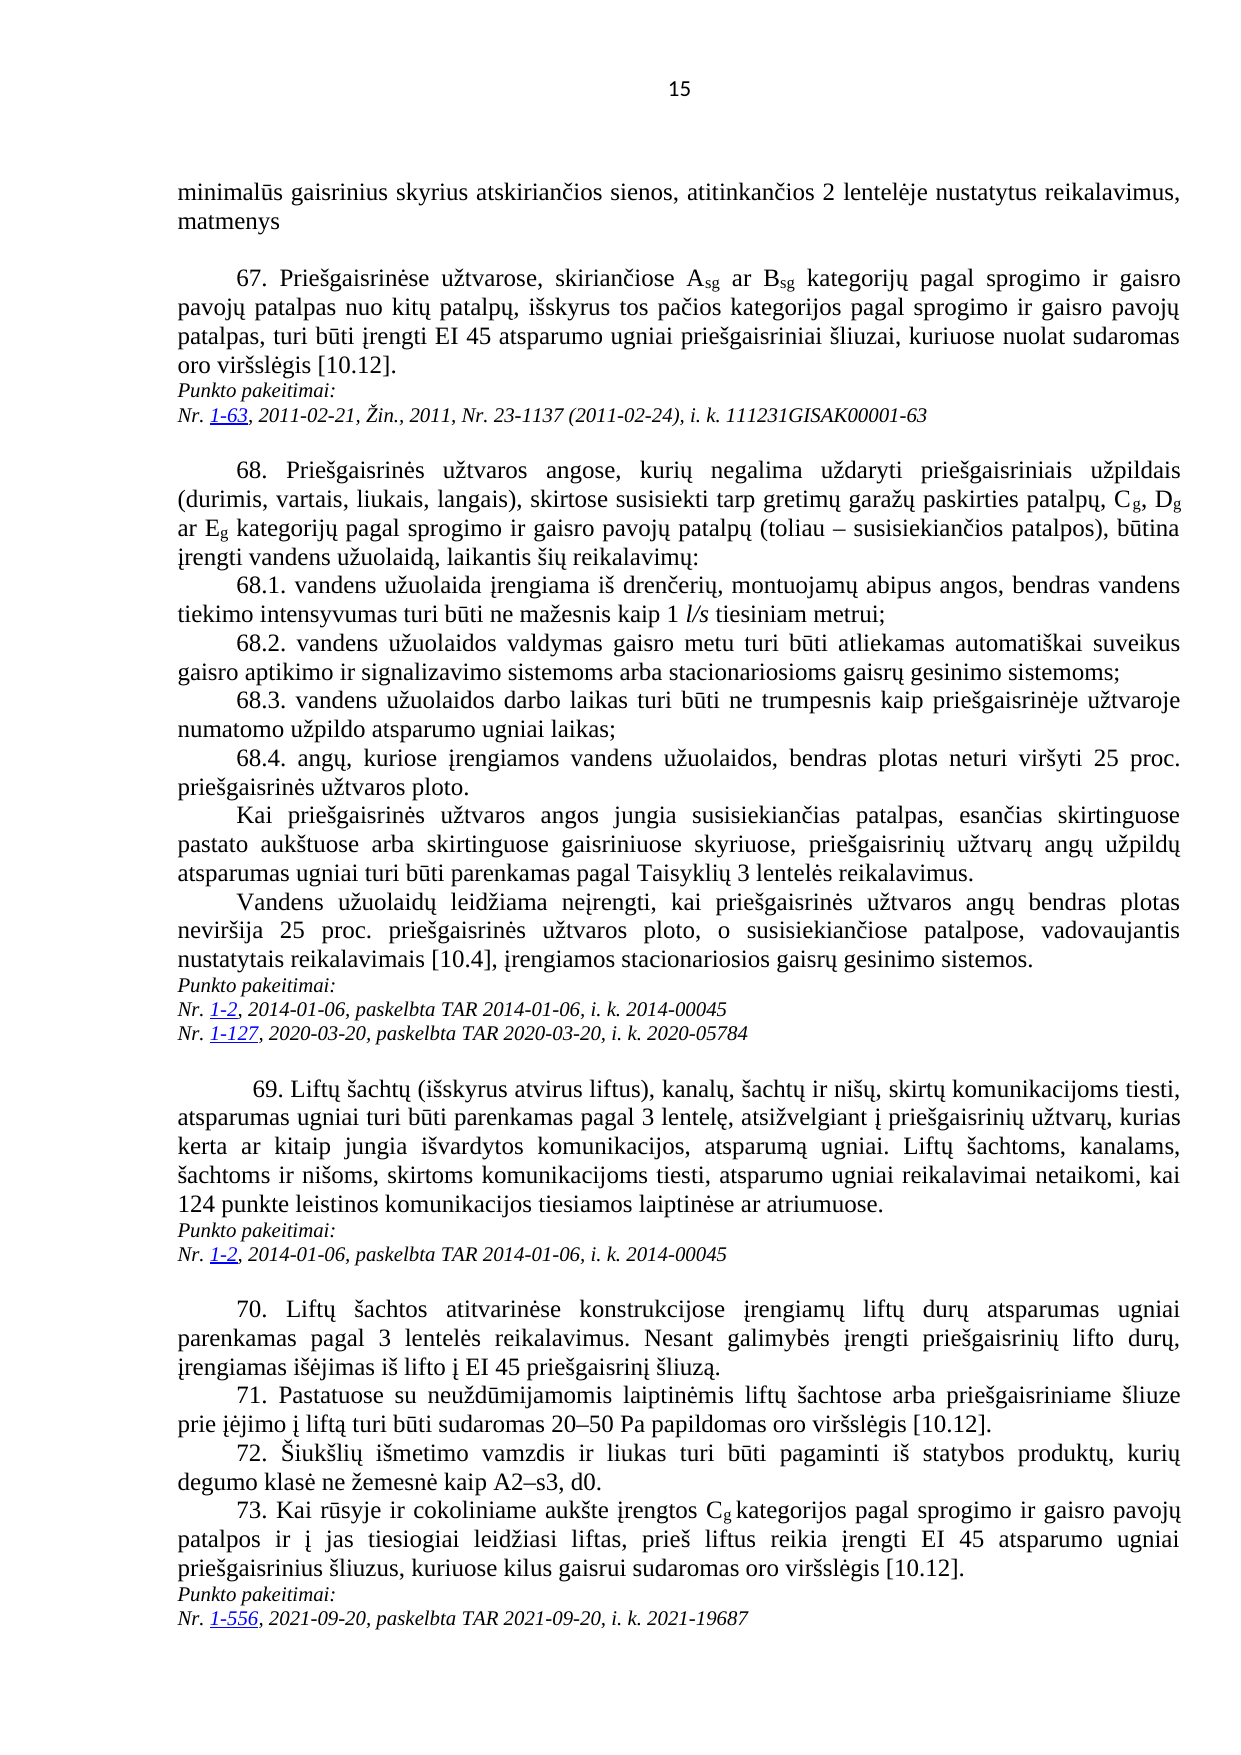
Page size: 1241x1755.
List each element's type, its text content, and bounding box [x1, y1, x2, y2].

text minimalūs gaisrinius skyrius atskiriančios sienos, atitinkančios 2 lentelėje nustatytus reikalavimus, matmenys [177, 177, 1181, 235]
text Nr. 1-127, 2020-03-20, paskelbta TAR 2020-03-20, i. k. 2020-05784 [177, 1021, 1181, 1045]
text Punkto pakeitimai: [177, 1217, 1181, 1242]
text Vandens užuolaidų leidžiama neįrengti, kai priešgaisrinės užtvaros angų bendras plotas neviršija 25 proc. priešgaisrinės užtvaros ploto, o susisiekiančiose patalpose, vadovaujantis nustatytais reikalavimais [10.4], įrengiamos stacionariosios gaisrų gesinimo sistemos. [177, 887, 1181, 973]
text 72. Šiukšlių išmetimo vamzdis ir liukas turi būti pagaminti iš statybos produktų, kurių degumo klasė ne žemesnė kaip A2–s3, d0. [177, 1438, 1181, 1496]
text Nr. 1-556, 2021-09-20, paskelbta TAR 2021-09-20, i. k. 2021-19687 [177, 1606, 1181, 1630]
text 68.3. vandens užuolaidos darbo laikas turi būti ne trumpesnis kaip priešgaisrinėje užtvaroje numatomo užpildo atsparumo ugniai laikas; [177, 685, 1181, 743]
text 73. Kai rūsyje ir cokoliniame aukšte įrengtos Cg kategorijos pagal sprogimo ir gaisro pavojų patalpos ir į jas tiesiogiai leidžiasi liftas, prieš liftus reikia įrengti EI 45 atsparumo ugniai priešgaisrinius šliuzus, kuriuose kilus gaisrui sudaromas oro viršslėgis [10.12]. [177, 1496, 1181, 1582]
text Punkto pakeitimai: [177, 973, 1181, 997]
text Punkto pakeitimai: [177, 378, 1181, 402]
text Nr. 1-2, 2014-01-06, paskelbta TAR 2014-01-06, i. k. 2014-00045 [177, 1242, 1181, 1266]
text Kai priešgaisrinės užtvaros angos jungia susisiekiančias patalpas, esančias skirtinguose pastato aukštuose arba skirtinguose gaisriniuose skyriuose, priešgaisrinių užtvarų angų užpildų atsparumas ugniai turi būti parenkamas pagal Taisyklių 3 lentelės reikalavimus. [177, 800, 1181, 887]
text 69. Liftų šachtų (išskyrus atvirus liftus), kanalų, šachtų ir nišų, skirtų komunikacijoms tiesti, atsparumas ugniai turi būti parenkamas pagal 3 lentelę, atsižvelgiant į priešgaisrinių užtvarų, kurias kerta ar kitaip jungia išvardytos komunikacijos, atsparumą ugniai. Liftų šachtoms, kanalams, šachtoms ir nišoms, skirtoms komunikacijoms tiesti, atsparumo ugniai reikalavimai netaikomi, kai 124 punkte leistinos komunikacijos tiesiamos laiptinėse ar atriumuose. [177, 1074, 1181, 1217]
text 68.4. angų, kuriose įrengiamos vandens užuolaidos, bendras plotas neturi viršyti 25 proc. priešgaisrinės užtvaros ploto. [177, 743, 1181, 800]
text 70. Liftų šachtos atitvarinėse konstrukcijose įrengiamų liftų durų atsparumas ugniai parenkamas pagal 3 lentelės reikalavimus. Nesant galimybės įrengti priešgaisrinių lifto durų, įrengiamas išėjimas iš lifto į EI 45 priešgaisrinį šliuzą. [177, 1294, 1181, 1381]
text 68. Priešgaisrinės užtvaros angose, kurių negalima uždaryti priešgaisriniais užpildais (durimis, vartais, liukais, langais), skirtose susisiekti tarp gretimų garažų paskirties patalpų, Cg, Dg ar Eg kategorijų pagal sprogimo ir gaisro pavojų patalpų (toliau – susisiekiančios patalpos), būtina įrengti vandens užuolaidą, laikantis šių reikalavimų: [177, 455, 1181, 570]
text 71. Pastatuose su neuždūmijamomis laiptinėmis liftų šachtose arba priešgaisriniame šliuze prie įėjimo į liftą turi būti sudaromas 20–50 Pa papildomas oro viršslėgis [10.12]. [177, 1381, 1181, 1438]
text Punkto pakeitimai: [177, 1582, 1181, 1606]
text Nr. 1-63, 2011-02-21, Žin., 2011, Nr. 23-1137 (2011-02-24), i. k. 111231GISAK00001-63 [177, 402, 1181, 427]
text 68.1. vandens užuolaida įrengiama iš drenčerių, montuojamų abipus angos, bendras vandens tiekimo intensyvumas turi būti ne mažesnis kaip 1 l/s tiesiniam metrui; [177, 570, 1181, 628]
text 67. Priešgaisrinėse užtvarose, skiriančiose Asg ar Bsg kategorijų pagal sprogimo ir gaisro pavojų patalpas nuo kitų patalpų, išskyrus tos pačios kategorijos pagal sprogimo ir gaisro pavojų patalpas, turi būti įrengti EI 45 atsparumo ugniai priešgaisriniai šliuzai, kuriuose nuolat sudaromas oro viršslėgis [10.12]. [177, 263, 1181, 378]
text 68.2. vandens užuolaidos valdymas gaisro metu turi būti atliekamas automatiškai suveikus gaisro aptikimo ir signalizavimo sistemoms arba stacionariosioms gaisrų gesinimo sistemoms; [177, 628, 1181, 685]
text Nr. 1-2, 2014-01-06, paskelbta TAR 2014-01-06, i. k. 2014-00045 [177, 997, 1181, 1021]
